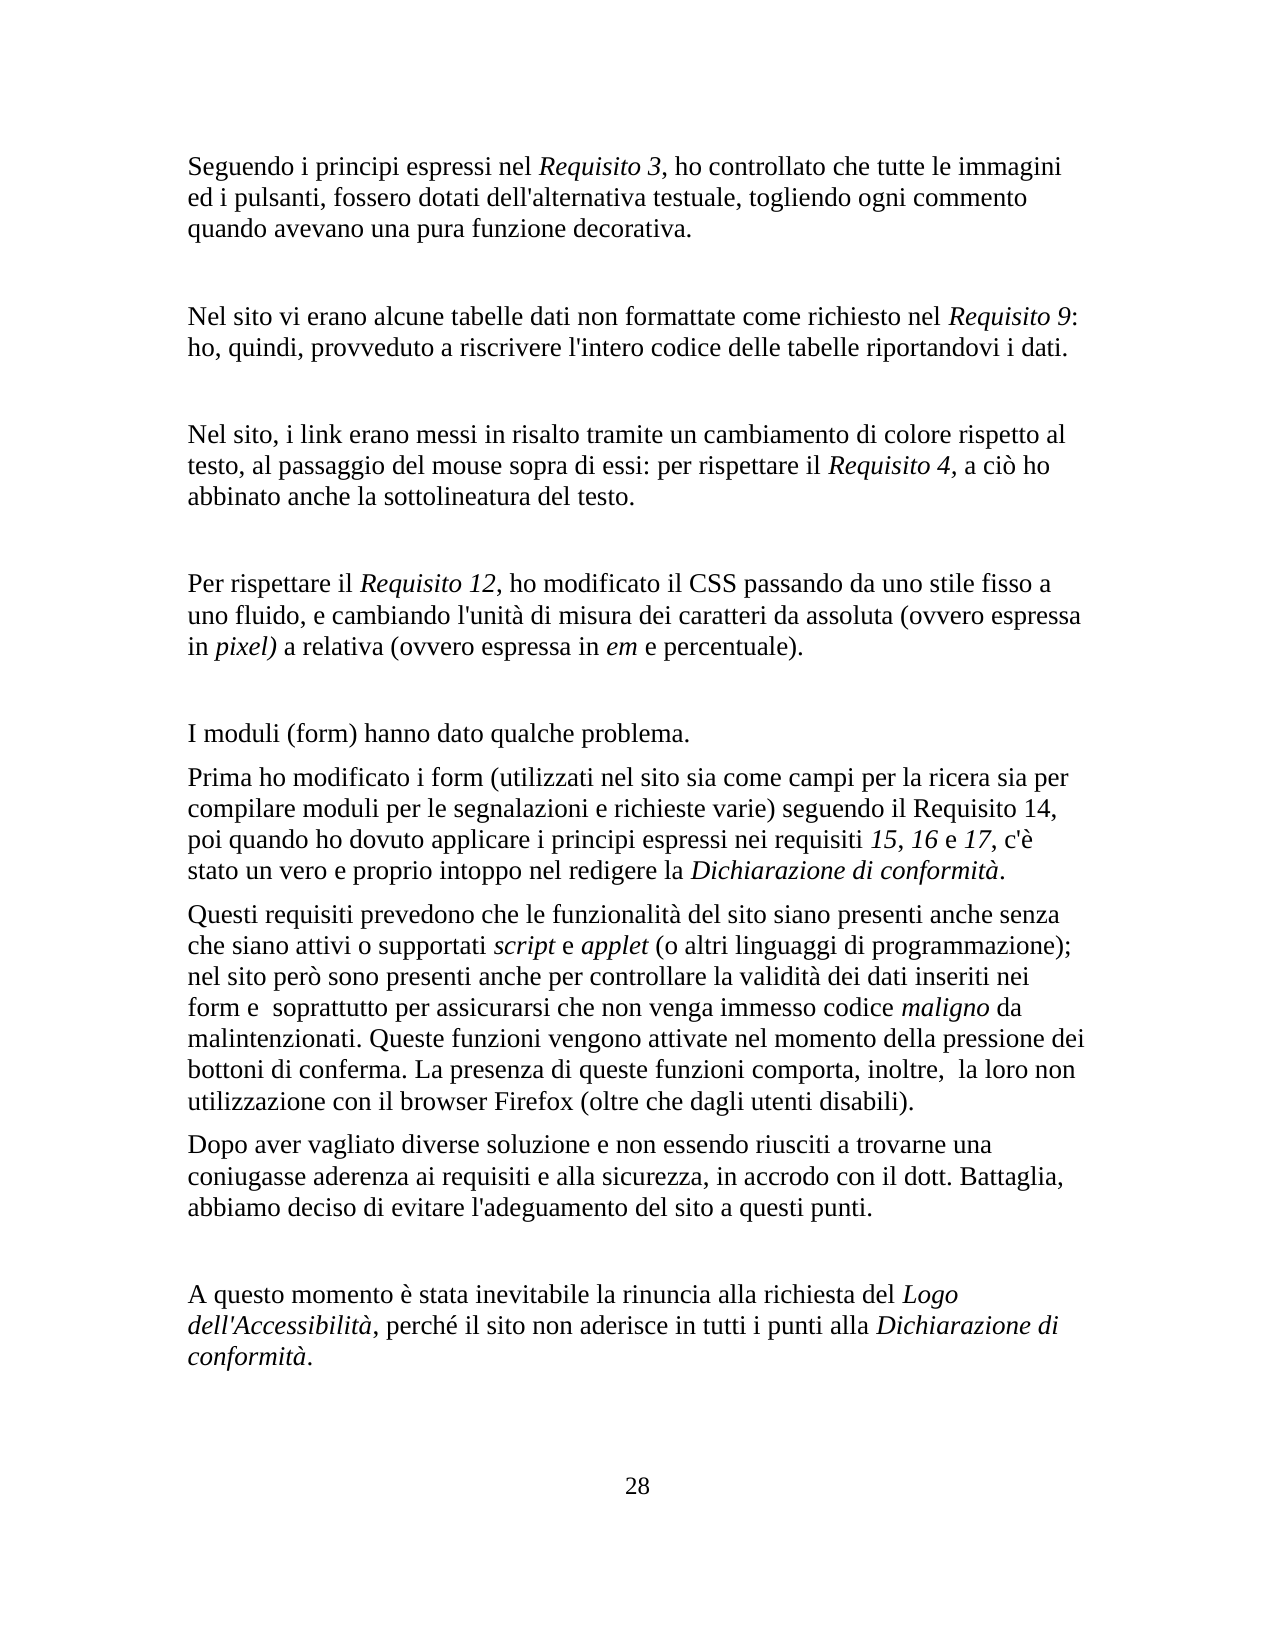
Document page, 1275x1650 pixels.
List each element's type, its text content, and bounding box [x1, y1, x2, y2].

text Per rispettare il Requisito 12, ho modificato il CSS passando da uno stile fisso a uno fluido, e cambiando l'unità di misura dei caratteri da assoluta (ovvero espressa in pixel) a relativa (ovvero espressa in em e percentuale). [187, 568, 1087, 661]
text Questi requisiti prevedono che le funzionalità del sito siano presenti anche senza che siano attivi o supportati script e applet (o altri linguaggi di programmazione); nel sito però sono presenti anche per controllare la validità dei dati inseriti nei form e soprattutto per assicurarsi che non venga immesso codice maligno da malintenzionati. Queste funzioni vengono attivate nel momento della pressione dei bottoni di conferma. La presenza di queste funzioni comporta, inoltre, la loro non utilizzazione con il browser Firefox (oltre che dagli utenti disabili). [187, 898, 1087, 1116]
text Prima ho modificato i form (utilizzati nel sito sia come campi per la ricera sia per compilare moduli per le segnalazioni e richieste varie) seguendo il Requisito 14, poi quando ho dovuto applicare i principi espressi nei requisiti 15, 16 e 17, c'è stato un vero e proprio intoppo nel redigere la Dichiarazione di conformità. [187, 761, 1087, 885]
text Nel sito vi erano alcune tabelle dati non formattate come richiesto nel Requisito 9: ho, quindi, provveduto a riscrivere l'intero codice delle tabelle riportandovi i dati. [187, 299, 1087, 362]
text Dopo aver vagliato diverse soluzione e non essendo riusciti a trovarne una coniugasse aderenza ai requisiti e alla sicurezza, in accrodo con il dott. Battaglia, abbiamo deciso di evitare l'adeguamento del sito a questi punti. [187, 1128, 1087, 1222]
text I moduli (form) hanno dato qualche problema. [187, 717, 1087, 748]
text A questo momento è stata inevitabile la rinuncia alla richiesta del Logo dell'Accessibilità, perché il sito non aderisce in tutti i punti alla Dichiarazione di conformità. [187, 1278, 1087, 1371]
text Nel sito, i link erano messi in risalto tramite un cambiamento di colore rispetto al testo, al passaggio del mouse sopra di essi: per rispettare il Requisito 4, a ciò ho abbinato anche la sottolineatura del testo. [187, 418, 1087, 511]
text Seguendo i principi espressi nel Requisito 3, ho controllato che tutte le immagini ed i pulsanti, fossero dotati dell'alternativa testuale, togliendo ogni commento quando avevano una pura funzione decorativa. [187, 150, 1087, 243]
